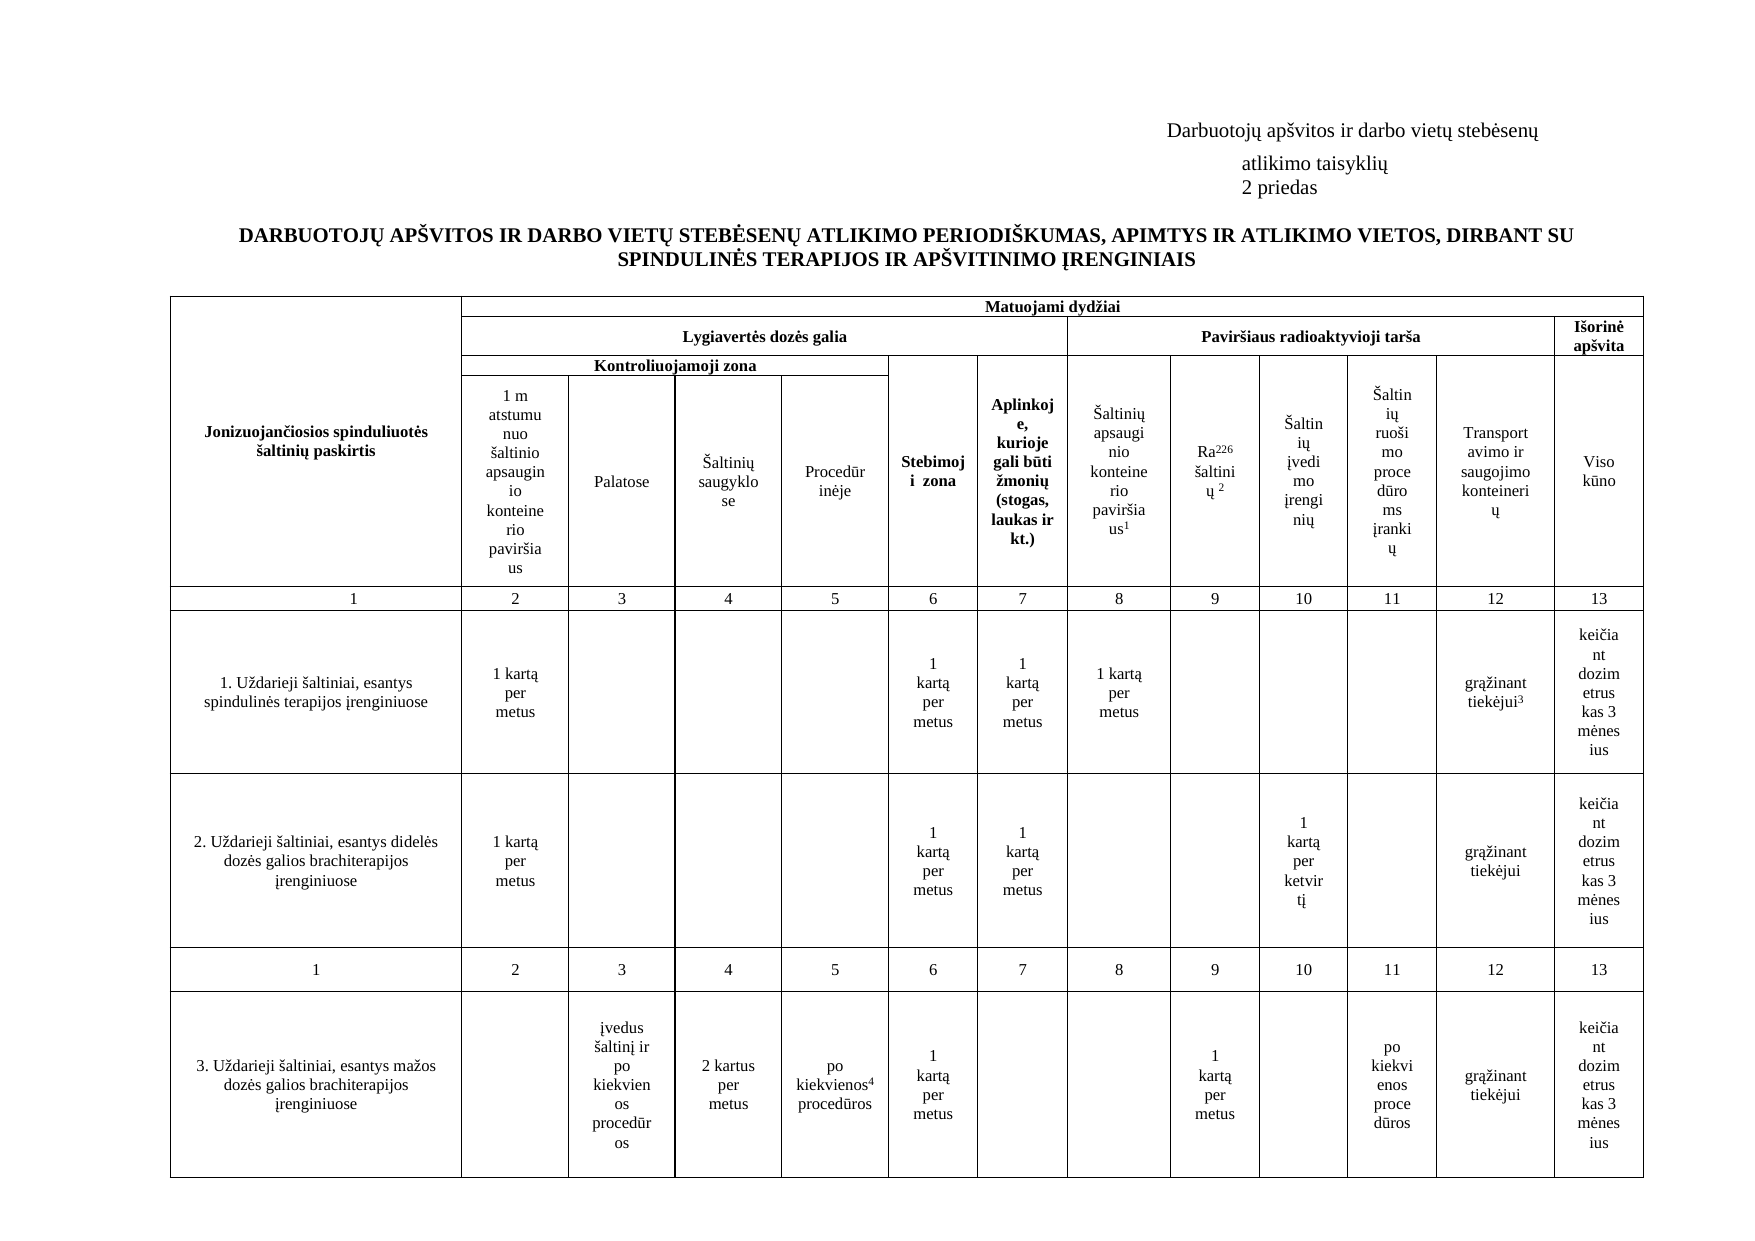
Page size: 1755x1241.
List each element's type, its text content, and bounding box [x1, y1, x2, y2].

table_cell [676, 611, 781, 773]
table_cell grąžinant tiekėjui [1437, 774, 1554, 947]
table_cell [1348, 611, 1436, 773]
table_cell keičiant dozimetrus kas 3 mėnesius [1555, 611, 1643, 773]
text atlikimo taisyklių [1167, 151, 1636, 175]
table_cell 2. Uždarieji šaltiniai, esantys didelės dozės galios brachiterapijos įrenginiuose [171, 774, 461, 947]
table_cell 13 [1555, 587, 1643, 610]
table_cell [1068, 992, 1170, 1177]
table_cell [782, 774, 888, 947]
text DARBUOTOJŲ Apšvitos ir darbo vietų stebėsenų atlikimo periodiškumas, apimtys ir atlikimo vietos, dirbant su SPINDULINĖS TERAPIJOS IR APŠVITINIMO ĮRENGINIAIS [177, 223, 1636, 271]
table_cell [782, 611, 888, 773]
table_cell 1 kartą per metus [1171, 992, 1259, 1177]
table_cell 9 [1171, 587, 1259, 610]
table_cell [676, 774, 781, 947]
table_cell 2 [462, 948, 568, 991]
table_cell 5 [782, 948, 888, 991]
table_header Matuojami dydžiai [462, 297, 1643, 316]
table_cell Palatose [569, 376, 674, 586]
table_cell 3. Uždarieji šaltiniai, esantys mažos dozės galios brachiterapijos įrenginiuose [171, 992, 461, 1177]
table_cell [462, 992, 568, 1177]
table_cell [1260, 611, 1347, 773]
table_cell 12 [1437, 587, 1554, 610]
table_cell 11 [1348, 948, 1436, 991]
table_cell 1 [171, 948, 461, 991]
table_cell 1 kartą per metus [978, 611, 1067, 773]
table_cell 12 [1437, 948, 1554, 991]
table_cell [1348, 774, 1436, 947]
table_cell 13 [1555, 948, 1643, 991]
table_cell 1 kartą per metus [889, 611, 977, 773]
table_cell [569, 774, 674, 947]
table_cell 1 [171, 587, 461, 610]
table_cell grąžinant tiekėjui [1437, 992, 1554, 1177]
table_cell 1 kartą per metus [978, 774, 1067, 947]
table_cell 1. Uždarieji šaltiniai, esantys spindulinės terapijos įrenginiuose [171, 611, 461, 773]
table_cell [978, 992, 1067, 1177]
table_cell grąžinant tiekėjui3 [1437, 611, 1554, 773]
table_cell Paviršiaus radioaktyvioji tarša [1068, 317, 1554, 355]
table_cell 7 [978, 587, 1067, 610]
table_cell Šaltinių saugyklose [676, 376, 781, 586]
table_cell Procedūrinėje [782, 376, 888, 586]
table_cell Išorinė apšvita [1555, 317, 1643, 355]
table_cell 5 [782, 587, 888, 610]
table_cell 10 [1260, 948, 1347, 991]
table_cell Lygiavertės dozės galia [462, 317, 1067, 355]
table_cell 2 [462, 587, 568, 610]
table_cell Šaltinių ruošimo procedūroms įrankių [1348, 356, 1436, 586]
table_cell 1 kartą per metus [462, 611, 568, 773]
table_header Jonizuojančiosios spinduliuotės šaltinių paskirtis [171, 297, 461, 586]
table_cell 1 kartą per metus [1068, 611, 1170, 773]
table_cell 3 [569, 948, 674, 991]
table_cell keičiant dozimetrus kas 3 mėnesius [1555, 774, 1643, 947]
table_cell keičiant dozimetrus kas 3 mėnesius [1555, 992, 1643, 1177]
table_cell 6 [889, 587, 977, 610]
text 2 priedas [1167, 175, 1636, 199]
table_cell po kiekvienos4 procedūros [782, 992, 888, 1177]
table_cell 1 kartą per ketvirtį [1260, 774, 1347, 947]
table_cell 8 [1068, 948, 1170, 991]
table_cell 1 kartą per metus [889, 774, 977, 947]
table_cell 8 [1068, 587, 1170, 610]
table_cell Ra226 šaltinių 2 [1171, 356, 1259, 586]
table_cell 10 [1260, 587, 1347, 610]
table_cell Aplinkoje, kurioje gali būti žmonių (stogas, laukas ir kt.) [978, 356, 1067, 586]
table_cell Viso kūno [1555, 356, 1643, 586]
table_cell 2 kartus per metus [676, 992, 781, 1177]
table_cell įvedus šaltinį ir po kiekvienos procedūros [569, 992, 674, 1177]
table_cell [1171, 611, 1259, 773]
table_cell Stebimoji zona [889, 356, 977, 586]
text Darbuotojų apšvitos ir darbo vietų stebėsenų [1167, 118, 1636, 142]
table_cell [569, 611, 674, 773]
table_cell Šaltinių įvedimo įrenginių [1260, 356, 1347, 586]
table_cell 9 [1171, 948, 1259, 991]
table_cell [1068, 774, 1170, 947]
table_cell 3 [569, 587, 674, 610]
table_cell 6 [889, 948, 977, 991]
table_cell 1 m atstumu nuo šaltinio apsauginio konteinerio paviršiaus [462, 376, 568, 586]
table_cell po kiekvienos procedūros [1348, 992, 1436, 1177]
table_cell 7 [978, 948, 1067, 991]
table_cell [1171, 774, 1259, 947]
table_cell 11 [1348, 587, 1436, 610]
table_cell [1260, 992, 1347, 1177]
table_cell 1 kartą per metus [889, 992, 977, 1177]
table_cell 4 [676, 587, 781, 610]
table_cell Šaltinių apsauginio konteinerio paviršiaus1 [1068, 356, 1170, 586]
table_cell Kontroliuojamoji zona [462, 356, 888, 375]
table_cell Transportavimo ir saugojimo konteinerių [1437, 356, 1554, 586]
table_cell 1 kartą per metus [462, 774, 568, 947]
table_cell 4 [676, 948, 781, 991]
